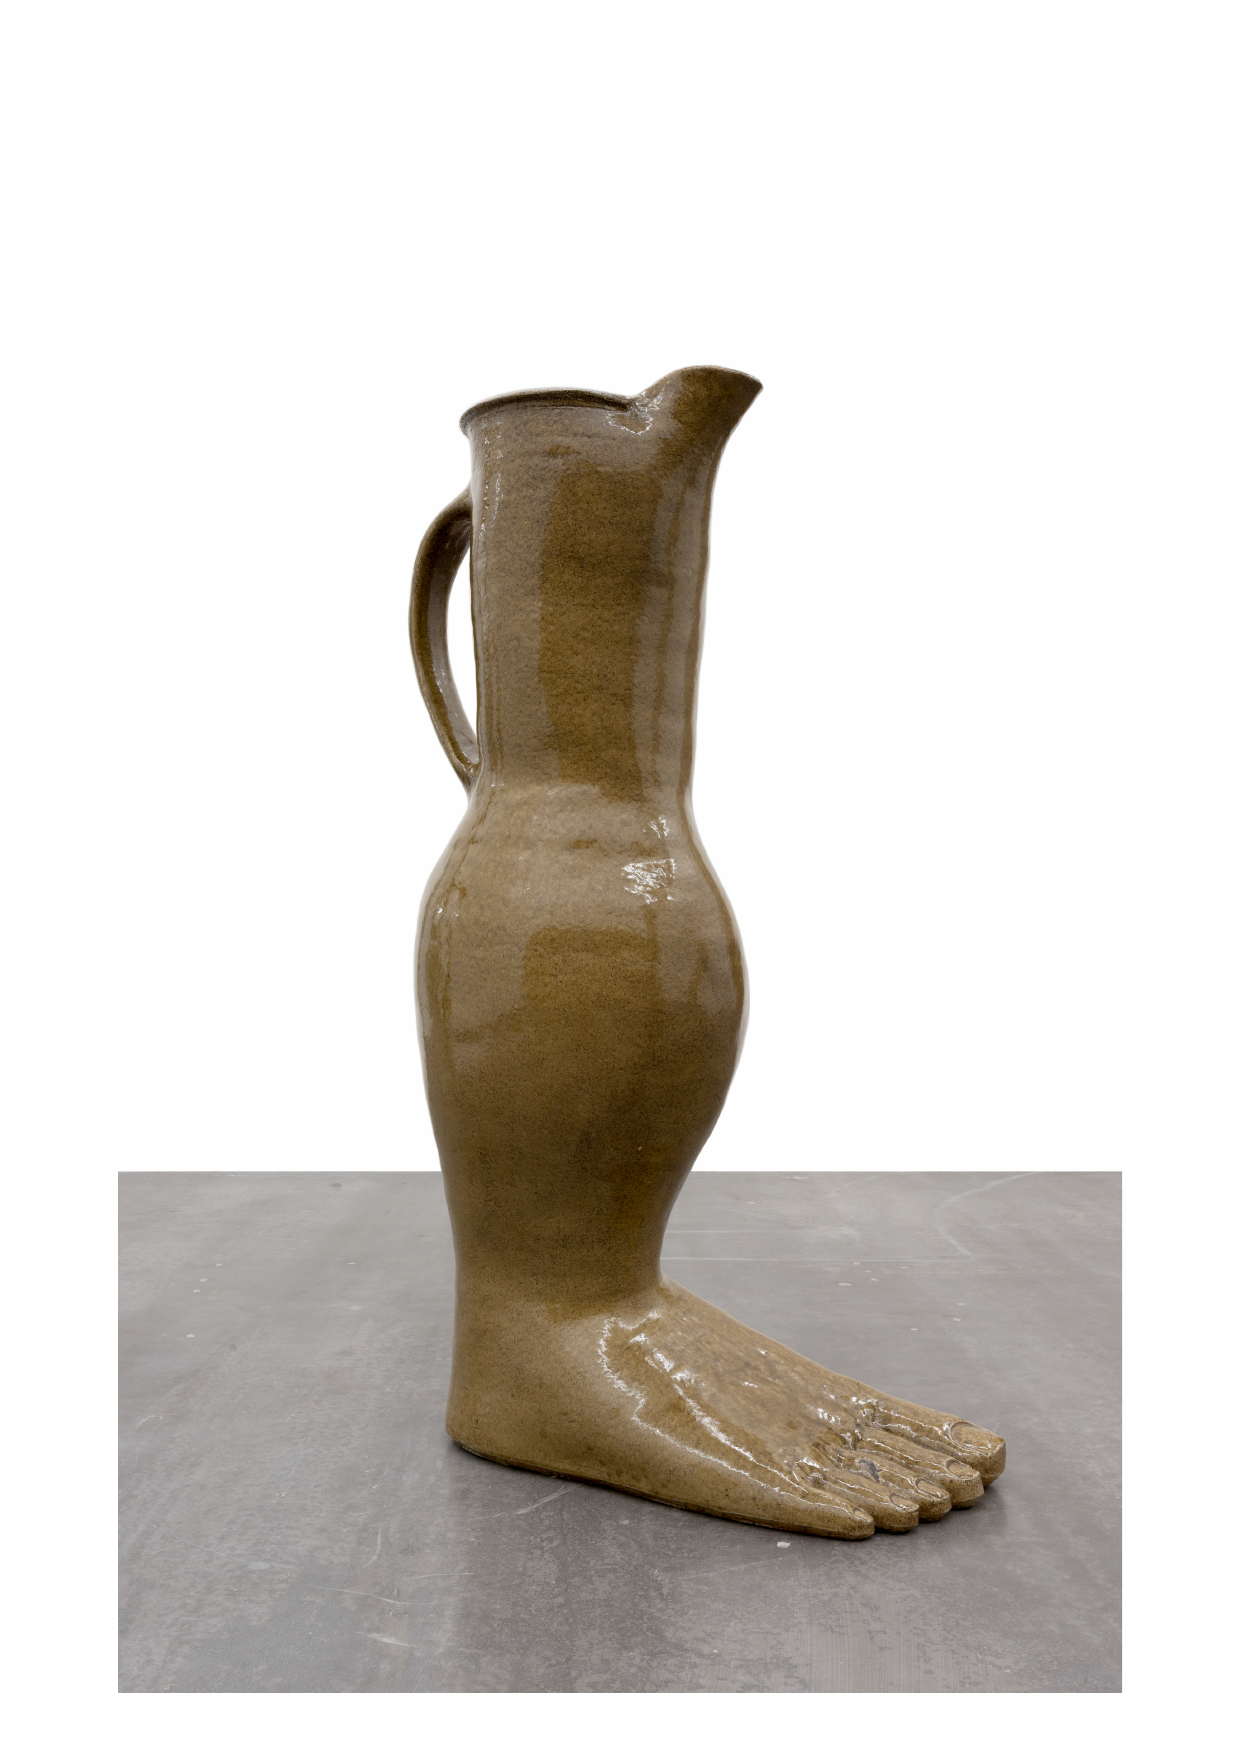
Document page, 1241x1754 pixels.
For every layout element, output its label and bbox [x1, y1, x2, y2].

picture [118, 118, 1123, 1693]
